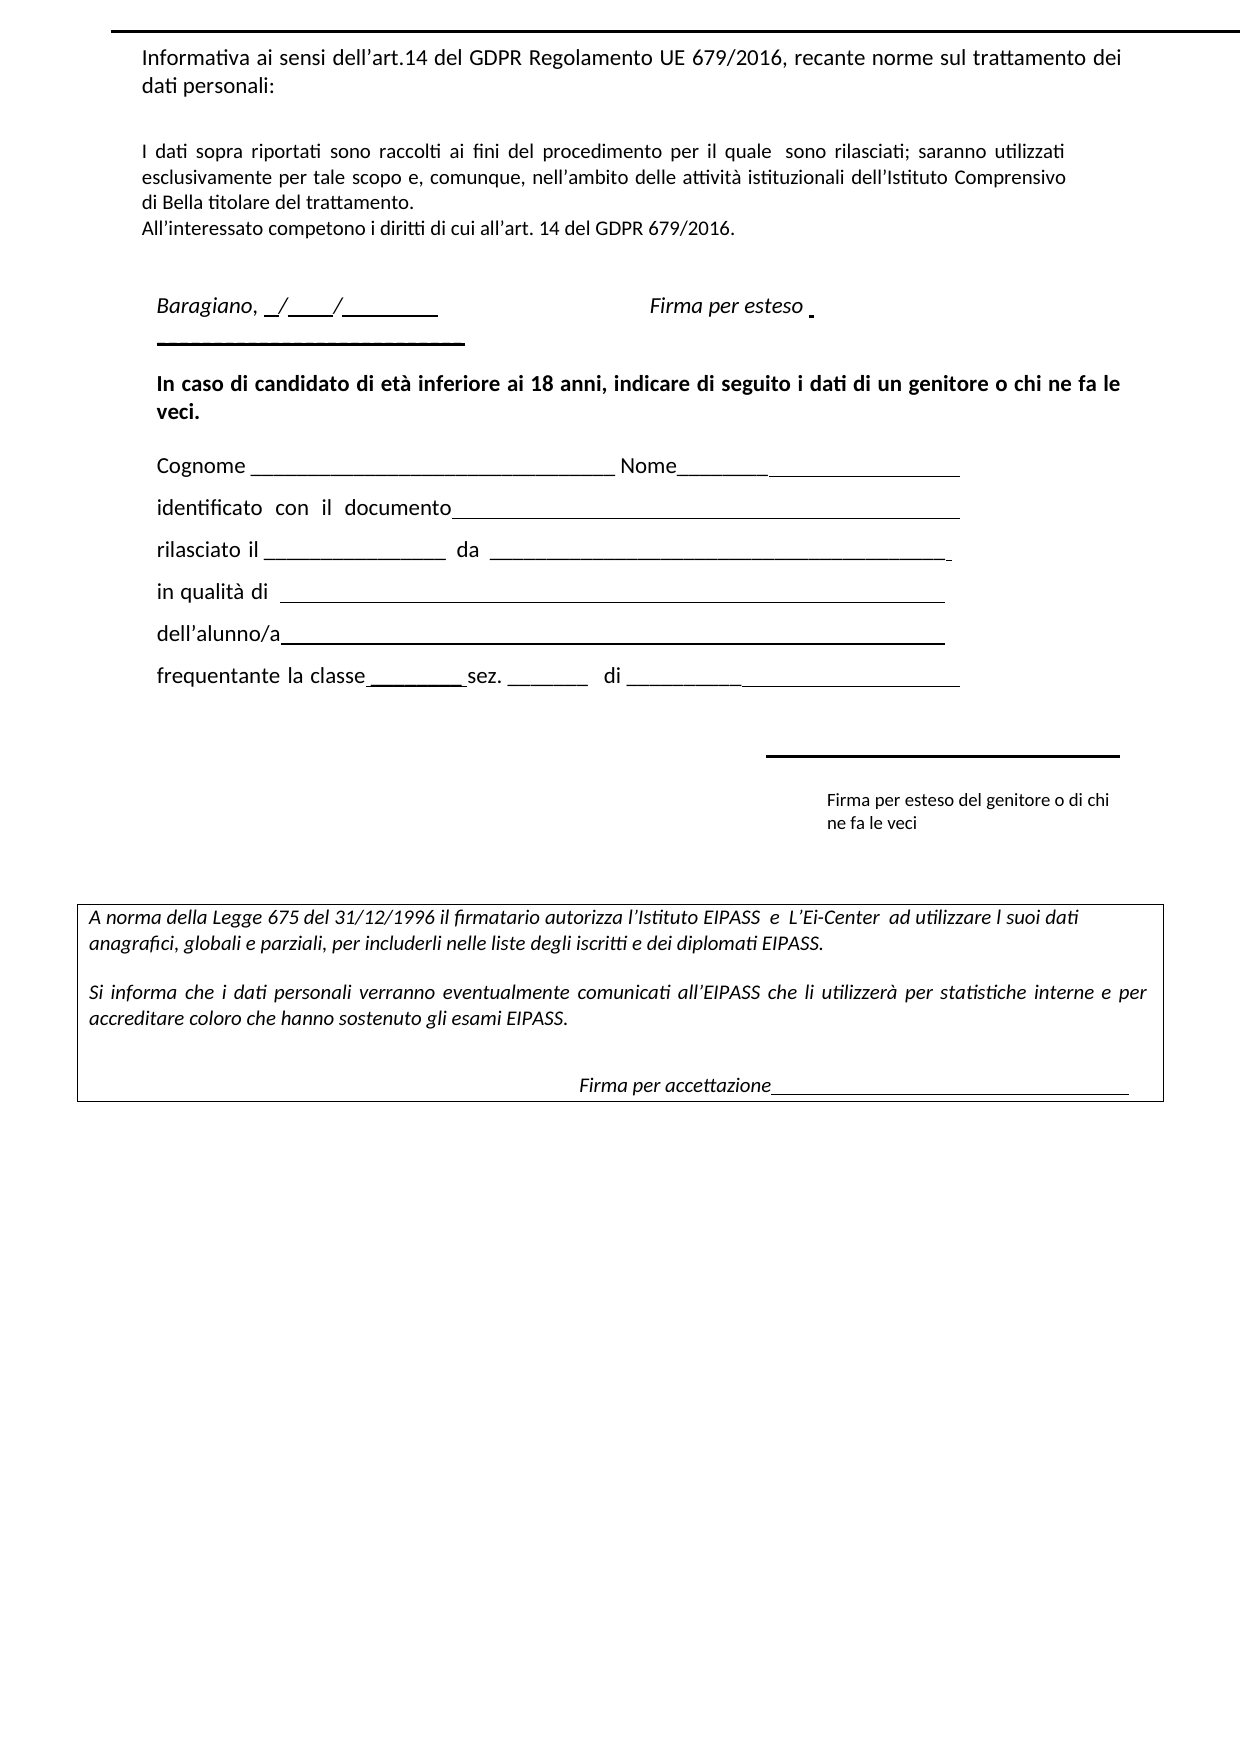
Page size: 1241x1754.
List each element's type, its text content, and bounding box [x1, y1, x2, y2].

text All’interessato competono i diritti di cui all’art. 14 del GDPR 679/2016. [142, 215, 1122, 240]
text in qualità di dell’alunno/a [157, 577, 1051, 647]
text frequentante la classe ________ sez. _______ di __________ [157, 661, 1051, 689]
text Baragiano, / / Firma per esteso ___________________________ [156, 291, 1122, 347]
text accreditare coloro che hanno sostenuto gli esami EIPASS. [89, 1005, 1163, 1030]
text identificato con il documento [157, 493, 1051, 522]
text rilasciato il ________________ da ________________________________________ [157, 536, 1051, 563]
text Si informa che i dati personali verranno eventualmente comunicati all’EIPASS che li utilizzerà per statistiche interne e per [89, 979, 1163, 1005]
text Firma per accettazione [579, 1072, 1163, 1098]
text In caso di candidato di età inferiore ai 18 anni, indicare di seguito i dati di un genitore o chi ne fa le veci. [156, 369, 1122, 425]
text I dati sopra riportati sono raccolti ai fini del procedimento per il quale sono rilasciati; saranno utilizzati esclusivamente per tale scopo e, comunque, nell’ambito delle attività istituzionali dell’Istituto Comprensivo di Bella titolare del trattamento. [142, 139, 1066, 215]
text Informativa ai sensi dell’art.14 del GDPR Regolamento UE 679/2016, recante norme sul trattamento dei dati personali: [142, 43, 1122, 99]
text Cognome ________________________________ Nome________ [157, 452, 1051, 479]
text A norma della Legge 675 del 31/12/1996 il firmatario autorizza l’Istituto EIPASS e L’Ei-Center ad utilizzare l suoi dati anagrafici, globali e parziali, per includerli nelle liste degli iscritti e dei diplomati EIPASS. [89, 905, 1163, 955]
text Firma per esteso del genitore o di chi ne fa le veci [827, 788, 1122, 834]
